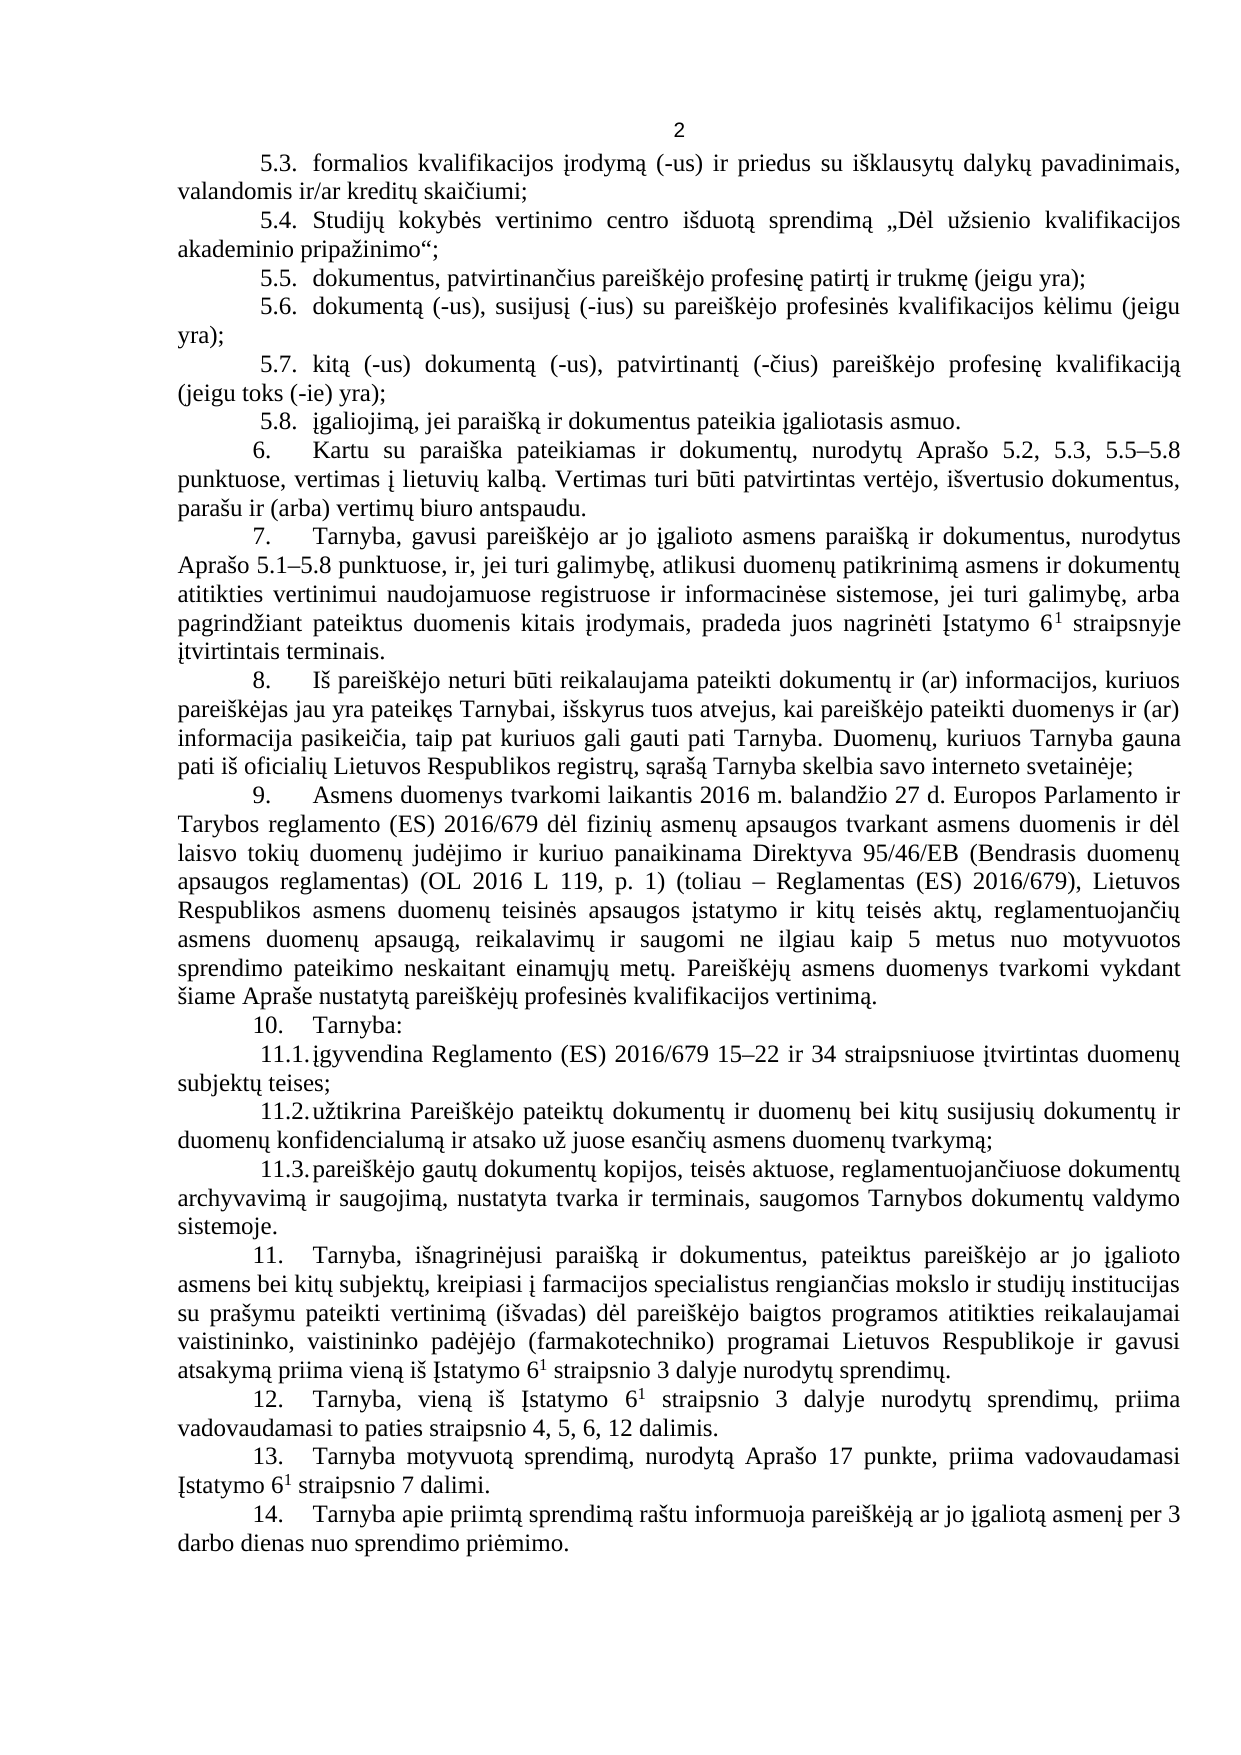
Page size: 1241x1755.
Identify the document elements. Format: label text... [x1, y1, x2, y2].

text 14. Tarnyba apie priimtą sprendimą raštu informuoja pareiškėją ar jo įgaliotą asmenį per 3 darbo dienas nuo sprendimo priėmimo. [177, 1499, 1181, 1556]
text 5.5. dokumentus, patvirtinančius pareiškėjo profesinę patirtį ir trukmę (jeigu yra); [177, 263, 1181, 291]
text 13. Tarnyba motyvuotą sprendimą, nurodytą Aprašo 17 punkte, priima vadovaudamasi Įstatymo 61 straipsnio 7 dalimi. [177, 1441, 1181, 1499]
text 5.3. formalios kvalifikacijos įrodymą (-us) ir priedus su išklausytų dalykų pavadinimais, valandomis ir/ar kreditų skaičiumi; [177, 148, 1181, 205]
text 7. Tarnyba, gavusi pareiškėjo ar jo įgalioto asmens paraišką ir dokumentus, nurodytus Aprašo 5.1–5.8 punktuose, ir, jei turi galimybę, atlikusi duomenų patikrinimą asmens ir dokumentų atitikties vertinimui naudojamuose registruose ir informacinėse sistemose, jei turi galimybę, arba pagrindžiant pateiktus duomenis kitais įrodymais, pradeda juos nagrinėti Įstatymo 61 straipsnyje įtvirtintais terminais. [177, 521, 1181, 665]
text 5.8. įgaliojimą, jei paraišką ir dokumentus pateikia įgaliotasis asmuo. [177, 406, 1181, 435]
text 5.6. dokumentą (-us), susijusį (-ius) su pareiškėjo profesinės kvalifikacijos kėlimu (jeigu yra); [177, 291, 1181, 349]
text 8. Iš pareiškėjo neturi būti reikalaujama pateikti dokumentų ir (ar) informacijos, kuriuos pareiškėjas jau yra pateikęs Tarnybai, išskyrus tuos atvejus, kai pareiškėjo pateikti duomenys ir (ar) informacija pasikeičia, taip pat kuriuos gali gauti pati Tarnyba. Duomenų, kuriuos Tarnyba gauna pati iš oficialių Lietuvos Respublikos registrų, sąrašą Tarnyba skelbia savo interneto svetainėje; [177, 665, 1181, 780]
text 11.3. pareiškėjo gautų dokumentų kopijos, teisės aktuose, reglamentuojančiuose dokumentų archyvavimą ir saugojimą, nustatyta tvarka ir terminais, saugomos Tarnybos dokumentų valdymo sistemoje. [177, 1154, 1181, 1240]
text 10. Tarnyba: [177, 1010, 1181, 1039]
text 11.2. užtikrina Pareiškėjo pateiktų dokumentų ir duomenų bei kitų susijusių dokumentų ir duomenų konfidencialumą ir atsako už juose esančių asmens duomenų tvarkymą; [177, 1096, 1181, 1154]
text 5.7. kitą (-us) dokumentą (-us), patvirtinantį (-čius) pareiškėjo profesinę kvalifikaciją (jeigu toks (-ie) yra); [177, 349, 1181, 406]
text 9. Asmens duomenys tvarkomi laikantis 2016 m. balandžio 27 d. Europos Parlamento ir Tarybos reglamento (ES) 2016/679 dėl fizinių asmenų apsaugos tvarkant asmens duomenis ir dėl laisvo tokių duomenų judėjimo ir kuriuo panaikinama Direktyva 95/46/EB (Bendrasis duomenų apsaugos reglamentas) (OL 2016 L 119, p. 1) (toliau – Reglamentas (ES) 2016/679), Lietuvos Respublikos asmens duomenų teisinės apsaugos įstatymo ir kitų teisės aktų, reglamentuojančių asmens duomenų apsaugą, reikalavimų ir saugomi ne ilgiau kaip 5 metus nuo motyvuotos sprendimo pateikimo neskaitant einamųjų metų. Pareiškėjų asmens duomenys tvarkomi vykdant šiame Apraše nustatytą pareiškėjų profesinės kvalifikacijos vertinimą. [177, 780, 1181, 1010]
text 5.4. Studijų kokybės vertinimo centro išduotą sprendimą „Dėl užsienio kvalifikacijos akademinio pripažinimo“; [177, 205, 1181, 263]
text 11. Tarnyba, išnagrinėjusi paraišką ir dokumentus, pateiktus pareiškėjo ar jo įgalioto asmens bei kitų subjektų, kreipiasi į farmacijos specialistus rengiančias mokslo ir studijų institucijas su prašymu pateikti vertinimą (išvadas) dėl pareiškėjo baigtos programos atitikties reikalaujamai vaistininko, vaistininko padėjėjo (farmakotechniko) programai Lietuvos Respublikoje ir gavusi atsakymą priima vieną iš Įstatymo 61 straipsnio 3 dalyje nurodytų sprendimų. [177, 1240, 1181, 1384]
text 11.1. įgyvendina Reglamento (ES) 2016/679 15–22 ir 34 straipsniuose įtvirtintas duomenų subjektų teises; [177, 1039, 1181, 1096]
text 12. Tarnyba, vieną iš Įstatymo 61 straipsnio 3 dalyje nurodytų sprendimų, priima vadovaudamasi to paties straipsnio 4, 5, 6, 12 dalimis. [177, 1384, 1181, 1441]
text 6. Kartu su paraiška pateikiamas ir dokumentų, nurodytų Aprašo 5.2, 5.3, 5.5–5.8 punktuose, vertimas į lietuvių kalbą. Vertimas turi būti patvirtintas vertėjo, išvertusio dokumentus, parašu ir (arba) vertimų biuro antspaudu. [177, 435, 1181, 521]
